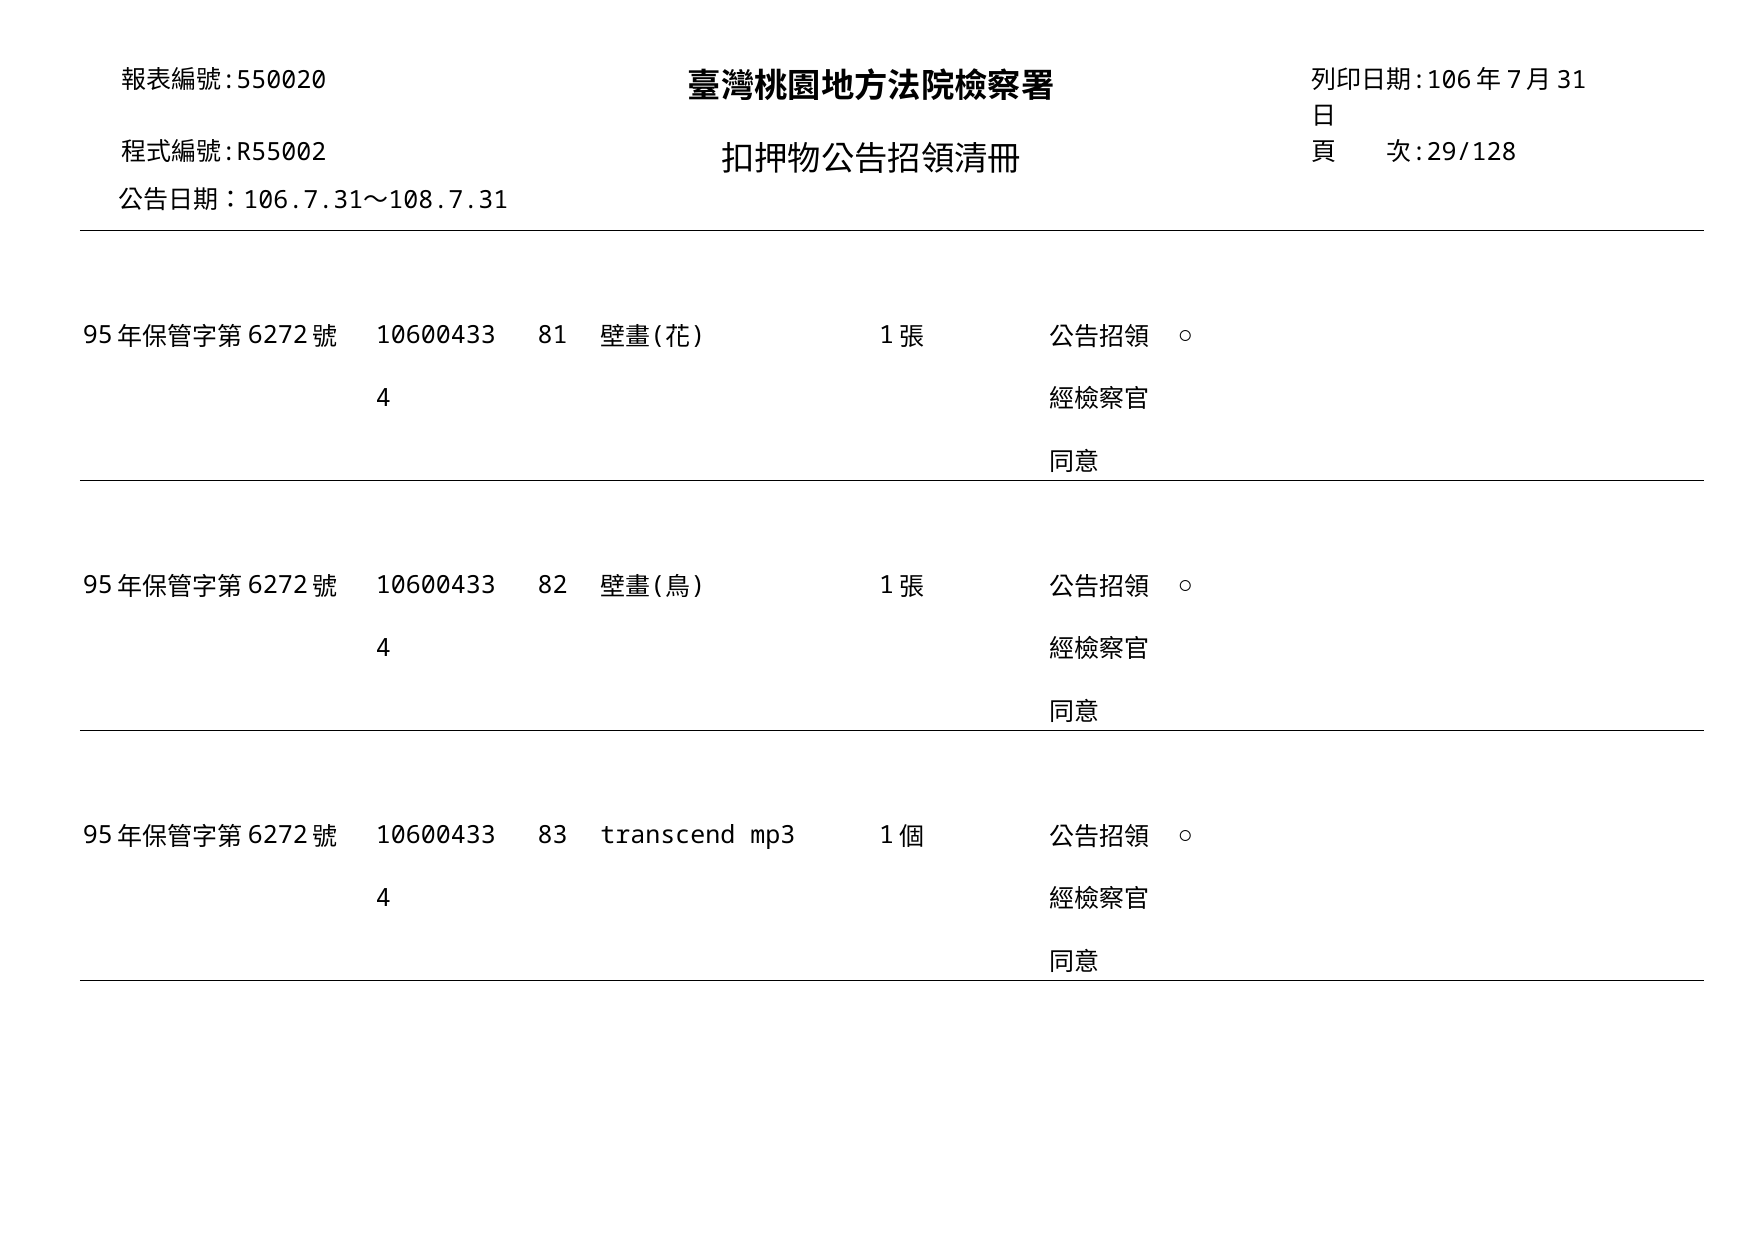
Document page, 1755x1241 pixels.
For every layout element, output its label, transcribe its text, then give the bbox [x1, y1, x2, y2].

table_cell 公告招領經檢察官同意 [1046, 731, 1175, 980]
table_cell [1575, 481, 1704, 730]
table_cell ○ [1175, 731, 1317, 980]
table_cell 106004334 [373, 731, 507, 980]
table_cell transcend mp3 [597, 731, 807, 980]
table_cell 95年保管字第6272號 [80, 731, 373, 980]
table_cell 95年保管字第6272號 [80, 481, 373, 730]
table_cell [927, 731, 1046, 980]
table_cell [927, 481, 1046, 730]
table_cell [1575, 231, 1704, 480]
table_cell 1張 [808, 231, 927, 480]
table_cell [1575, 731, 1704, 980]
table_cell 公告招領經檢察官同意 [1046, 481, 1175, 730]
table_cell [1317, 481, 1575, 730]
table_cell 81 [507, 231, 597, 480]
table_cell 壁畫(鳥) [597, 481, 807, 730]
table_cell [1317, 231, 1575, 480]
table_cell 106004334 [373, 231, 507, 480]
table_cell 106004334 [373, 481, 507, 730]
table_cell 公告招領經檢察官同意 [1046, 231, 1175, 480]
table_cell 1個 [808, 731, 927, 980]
table_cell [927, 231, 1046, 480]
table_cell ○ [1175, 481, 1317, 730]
table_cell 1張 [808, 481, 927, 730]
table_cell 82 [507, 481, 597, 730]
table_cell 壁畫(花) [597, 231, 807, 480]
table_cell 83 [507, 731, 597, 980]
table_cell [1317, 731, 1575, 980]
table_cell ○ [1175, 231, 1317, 480]
table_cell 95年保管字第6272號 [80, 231, 373, 480]
